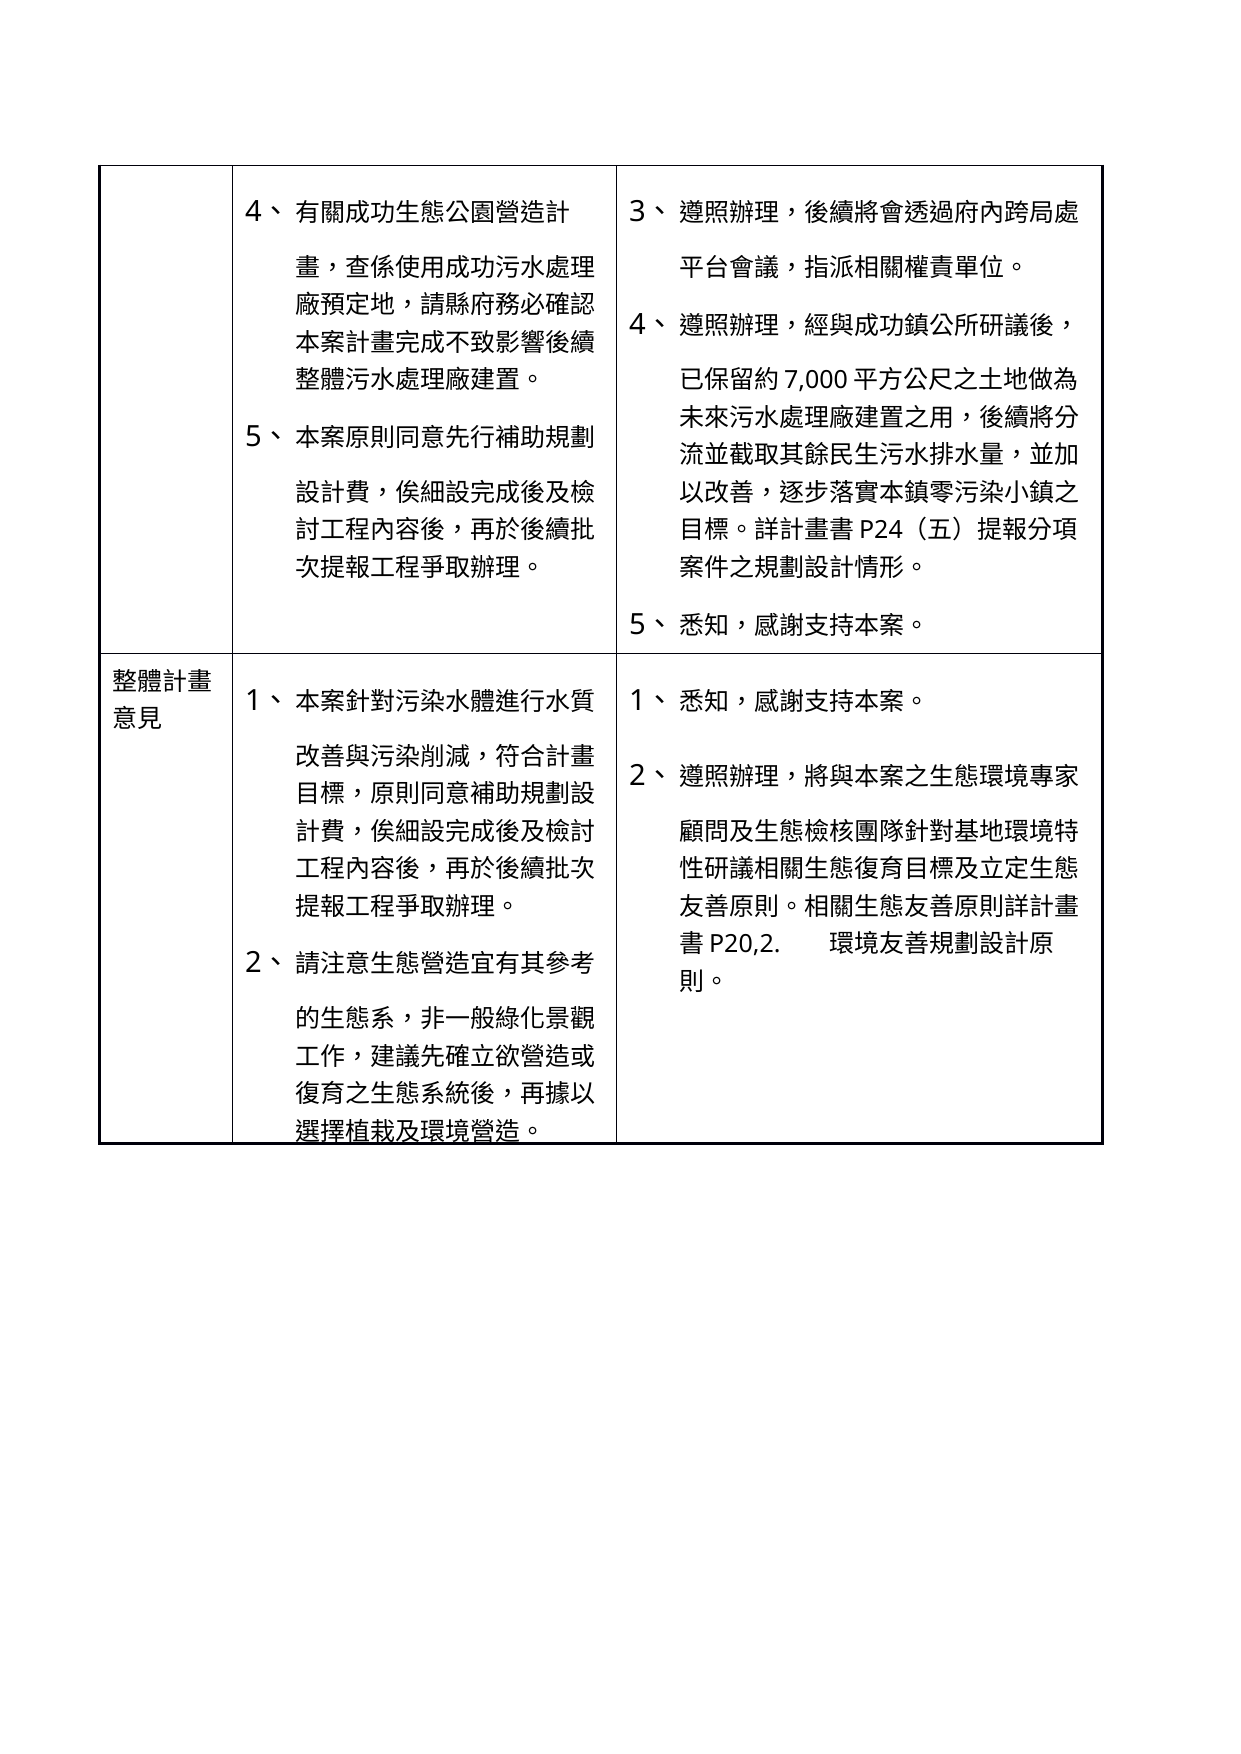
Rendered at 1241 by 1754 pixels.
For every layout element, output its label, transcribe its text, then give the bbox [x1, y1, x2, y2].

table_cell 本案針對污染水體進行水質改善與污染削減，符合計畫目標，原則同意補助規劃設計費，俟細設完成後及檢討工程內容後，再於後續批次提報工程爭取辦理。 請注意生態營造宜有其參考的生態系，非一般綠化景觀工作，建議先確立欲營造或復育之生態系統後，再據以選擇植栽及環境營造。 [233, 654, 616, 1142]
table_cell 本案為改善成功地區生活污水目標尚屬明確，惟生態景觀環境工程費偏高請酌刪。 成效評估期程請縮減為1年，後續由縣府自籌經費。 本案執行單位為台東縣縣政府，環保署不補助鄉公所辦理。 有關成功生態公園營造計畫，查係使用成功污水處理廠預定地，請縣府務必確認本案計畫完成不致影響後續整體污水處理廠建置。 本案原則同意先行補助規劃設計費，俟細設完成後及檢討工程內容後，再於後續批次提報工程爭取辦理。 [233, 166, 616, 653]
table_cell 本案因位於海岸崖線區域，為降低對於該區域生態環境的侵擾及打造生態友善棲地，因此在生態景觀工程編列了較多預算，後續在規劃設計階段將參考委員以及地方意見，配合生態檢核及專家學者意見，重新調整經費需求。相關經費預估表詳P30, （三）分項案件經費分析說明。 遵照辦理。 遵照辦理，後續將會透過府內跨局處平台會議，指派相關權責單位。 遵照辦理，經與成功鎮公所研議後，已保留約7,000平方公尺之土地做為未來污水處理廠建置之用，後續將分流並截取其餘民生污水排水量，並加以改善，逐步落實本鎮零污染小鎮之目標。詳計畫書P24（五）提報分項案件之規劃設計情形。 悉知，感謝支持本案。 [617, 166, 1101, 653]
table_cell 整體計畫意見 [101, 654, 232, 1142]
table_cell [101, 166, 232, 653]
table_cell 悉知，感謝支持本案。 遵照辦理，將與本案之生態環境專家顧問及生態檢核團隊針對基地環境特性研議相關生態復育目標及立定生態友善原則。相關生態友善原則詳計畫書P20,2. 環境友善規劃設計原則。 [617, 654, 1101, 1142]
